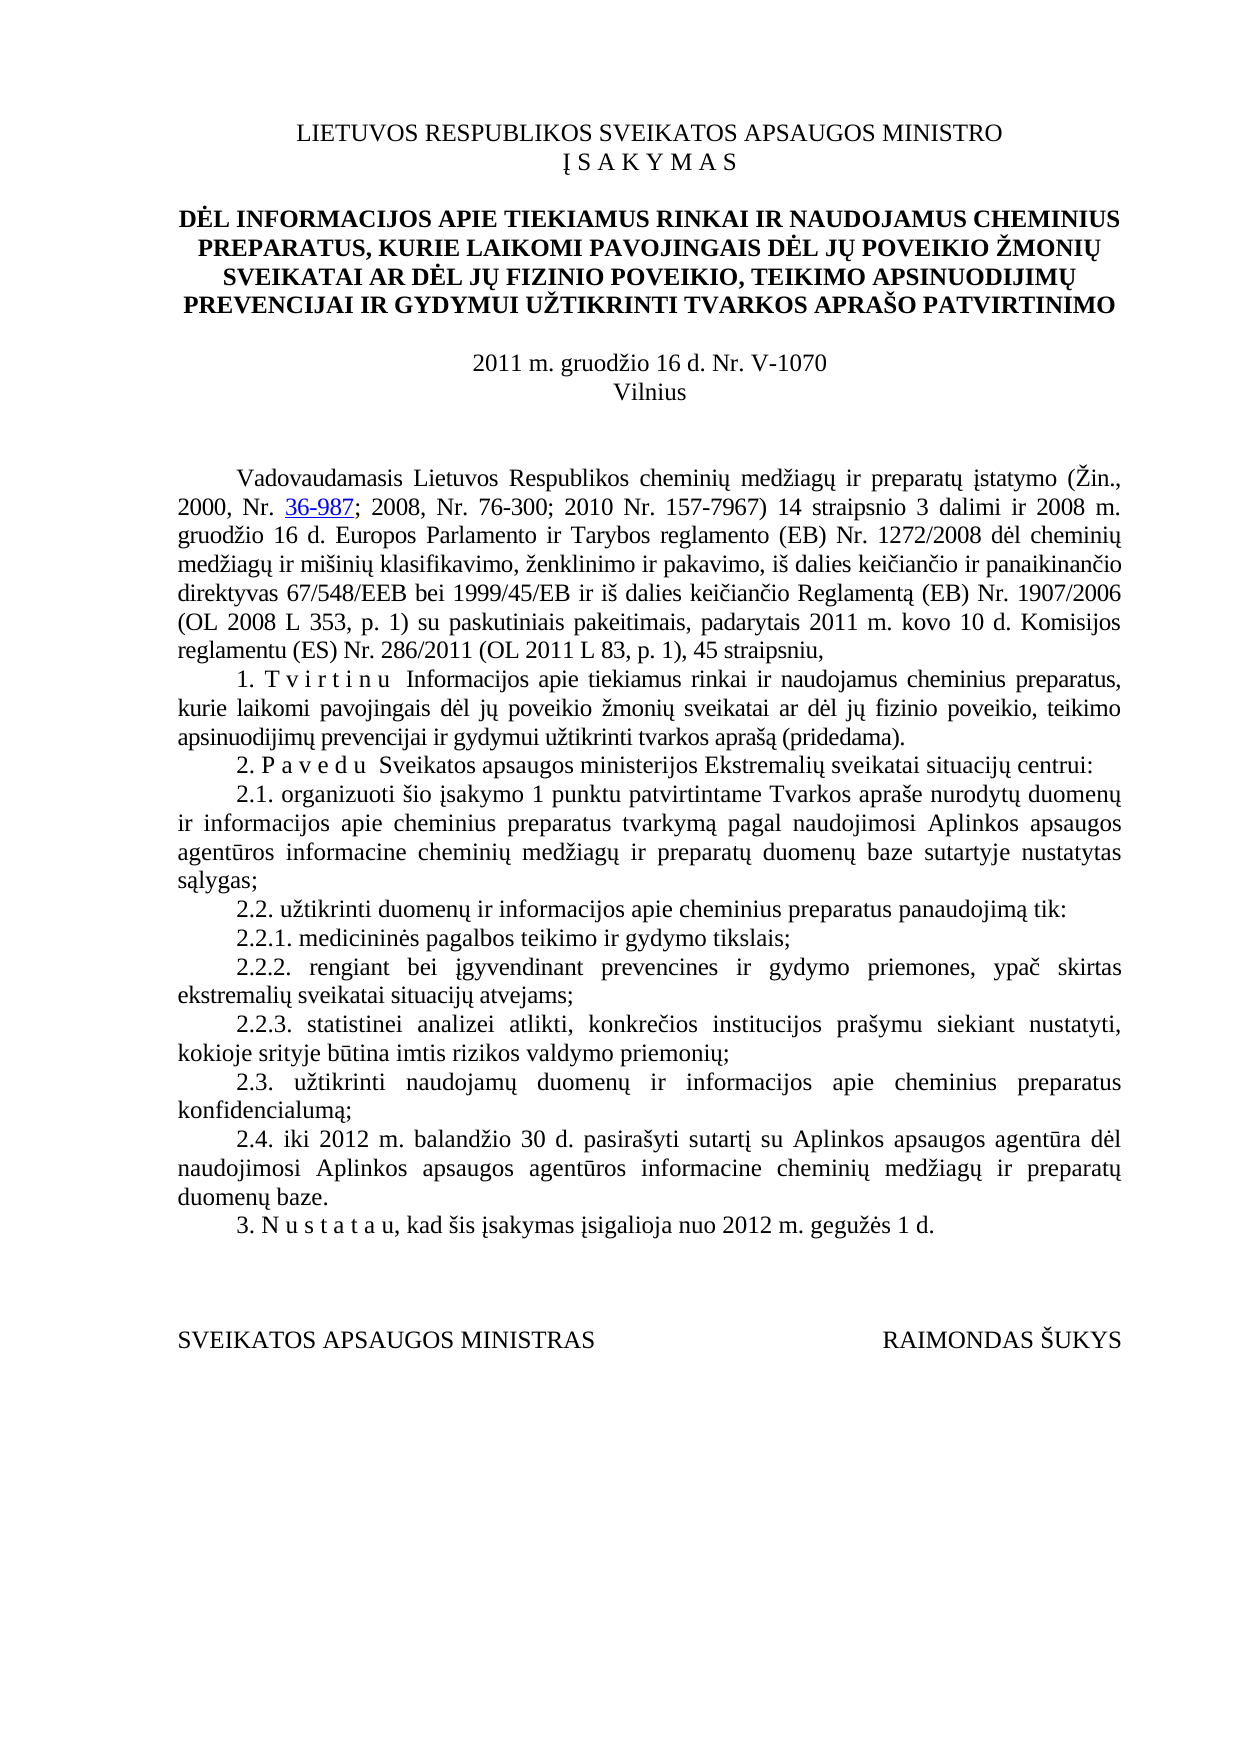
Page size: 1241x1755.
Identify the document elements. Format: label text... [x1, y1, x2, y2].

text LIETUVOS RESPUBLIKOS SVEIKATOS APSAUGOS MINISTRO [177, 118, 1122, 147]
text 2.2.3. statistinei analizei atlikti, konkrečios institucijos prašymu siekiant nustatyti, kokioje srityje būtina imtis rizikos valdymo priemonių; [177, 1009, 1122, 1067]
text 2.2.1. medicininės pagalbos teikimo ir gydymo tikslais; [177, 923, 1122, 952]
text 1. Tvirtinu Informacijos apie tiekiamus rinkai ir naudojamus cheminius preparatus, kurie laikomi pavojingais dėl jų poveikio žmonių sveikatai ar dėl jų fizinio poveikio, teikimo apsinuodijimų prevencijai ir gydymui užtikrinti tvarkos aprašą (pridedama). [177, 664, 1122, 751]
text 2.1. organizuoti šio įsakymo 1 punktu patvirtintame Tvarkos apraše nurodytų duomenų ir informacijos apie cheminius preparatus tvarkymą pagal naudojimosi Aplinkos apsaugos agentūros informacine cheminių medžiagų ir preparatų duomenų baze sutartyje nustatytas sąlygas; [177, 779, 1122, 894]
text DĖL INFORMACIJOS APIE TIEKIAMUS RINKAI IR NAUDOJAMUS CHEMINIUS PREPARATUS, KURIE LAIKOMI PAVOJINGAIS DĖL JŲ POVEIKIO ŽMONIŲ SVEIKATAI AR DĖL JŲ FIZINIO POVEIKIO, TEIKIMO APSINUODIJIMŲ PREVENCIJAI IR GYDYMUI UŽTIKRINTI TVARKOS APRAŠO PATVIRTINIMO [177, 204, 1122, 319]
text 2.3. užtikrinti naudojamų duomenų ir informacijos apie cheminius preparatus konfidencialumą; [177, 1067, 1122, 1124]
text 2.2.2. rengiant bei įgyvendinant prevencines ir gydymo priemones, ypač skirtas ekstremalių sveikatai situacijų atvejams; [177, 952, 1122, 1009]
text SVEIKATOS APSAUGOS MINISTRAS RAIMONDAS ŠUKYS [177, 1326, 1122, 1354]
text 2.2. užtikrinti duomenų ir informacijos apie cheminius preparatus panaudojimą tik: [177, 894, 1122, 923]
text ĮSAKYMAS [177, 147, 1122, 176]
text Vadovaudamasis Lietuvos Respublikos cheminių medžiagų ir preparatų įstatymo (Žin., 2000, Nr. 36-987; 2008, Nr. 76-300; 2010 Nr. 157-7967) 14 straipsnio 3 dalimi ir 2008 m. gruodžio 16 d. Europos Parlamento ir Tarybos reglamento (EB) Nr. 1272/2008 dėl cheminių medžiagų ir mišinių klasifikavimo, ženklinimo ir pakavimo, iš dalies keičiančio ir panaikinančio direktyvas 67/548/EEB bei 1999/45/EB ir iš dalies keičiančio Reglamentą (EB) Nr. 1907/2006 (OL 2008 L 353, p. 1) su paskutiniais pakeitimais, padarytais 2011 m. kovo 10 d. Komisijos reglamentu (ES) Nr. 286/2011 (OL 2011 L 83, p. 1), 45 straipsniu, [177, 463, 1122, 664]
text 2.4. iki 2012 m. balandžio 30 d. pasirašyti sutartį su Aplinkos apsaugos agentūra dėl naudojimosi Aplinkos apsaugos agentūros informacine cheminių medžiagų ir preparatų duomenų baze. [177, 1124, 1122, 1211]
text 2011 m. gruodžio 16 d. Nr. V-1070 [177, 348, 1122, 377]
text 3. Nustatau, kad šis įsakymas įsigalioja nuo 2012 m. gegužės 1 d. [177, 1211, 1122, 1239]
text Vilnius [177, 377, 1122, 406]
text 2. Pavedu Sveikatos apsaugos ministerijos Ekstremalių sveikatai situacijų centrui: [177, 751, 1122, 779]
